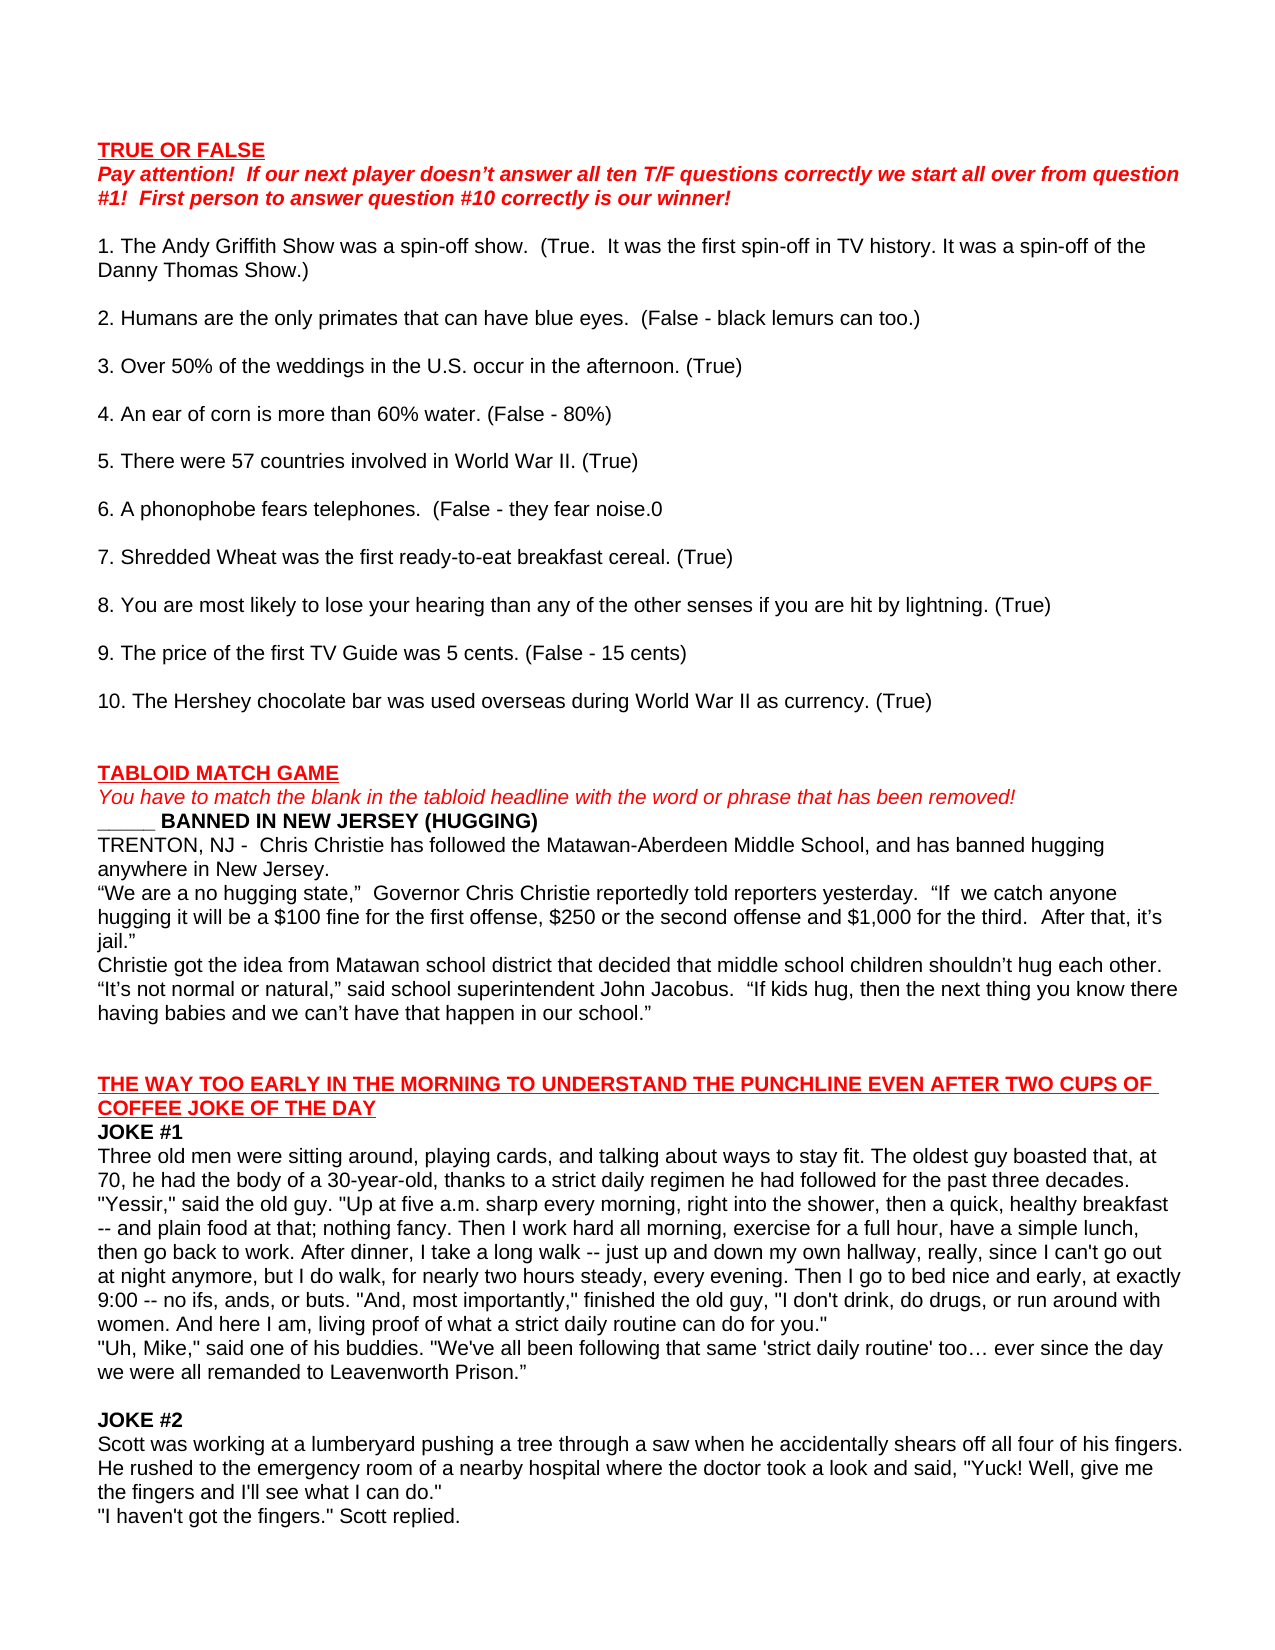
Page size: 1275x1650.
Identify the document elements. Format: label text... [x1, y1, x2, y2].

text Three old men were sitting around, playing cards, and talking about ways to stay fit. The oldest guy boasted that, at 70, he had the body of a 30-year-old, thanks to a strict daily regimen he had followed for the past three decades. [97, 1144, 1185, 1192]
text “We are a no hugging state,” Governor Chris Christie reportedly told reporters yesterday. “If we catch anyone hugging it will be a $100 fine for the first offense, $250 or the second offense and $1,000 for the third. After that, it’s jail.” [97, 881, 1185, 952]
text 9. The price of the first TV Guide was 5 cents. (False - 15 cents) [97, 641, 1185, 665]
text 3. Over 50% of the weddings in the U.S. occur in the afternoon. (True) [97, 353, 1185, 377]
text JOKE #1 [97, 1120, 1185, 1144]
text TRENTON, NJ - Chris Christie has followed the Matawan-Aberdeen Middle School, and has banned hugging anywhere in New Jersey. [97, 833, 1185, 881]
text Christie got the idea from Matawan school district that decided that middle school children shouldn’t hug each other. “It’s not normal or natural,” said school superintendent John Jacobus. “If kids hug, then the next thing you know there having babies and we can’t have that happen in our school.” [97, 952, 1185, 1024]
text "I haven't got the fingers." Scott replied. [97, 1503, 1185, 1527]
text "Uh, Mike," said one of his buddies. "We've all been following that same 'strict daily routine' too… ever since the day we were all remanded to Leavenworth Prison.” [97, 1336, 1185, 1384]
text You have to match the blank in the tabloid headline with the word or phrase that has been removed! [97, 785, 1185, 809]
text 8. You are most likely to lose your hearing than any of the other senses if you are hit by lightning. (True) [97, 593, 1185, 617]
text "Yessir," said the old guy. "Up at five a.m. sharp every morning, right into the shower, then a quick, healthy breakfast -- and plain food at that; nothing fancy. Then I work hard all morning, exercise for a full hour, have a simple lunch, then go back to work. After dinner, I take a long walk -- just up and down my own hallway, really, since I can't go out at night anymore, but I do walk, for nearly two hours steady, every evening. Then I go to bed nice and early, at exactly 9:00 -- no ifs, ands, or buts. "And, most importantly," finished the old guy, "I don't drink, do drugs, or run around with women. And here I am, living proof of what a strict daily routine can do for you." [97, 1192, 1185, 1336]
text 10. The Hershey chocolate bar was used overseas during World War II as currency. (True) [97, 689, 1185, 713]
text _____ BANNED IN NEW JERSEY (HUGGING) [97, 809, 1185, 833]
text Pay attention! If our next player doesn’t answer all ten T/F questions correctly we start all over from question #1! First person to answer question #10 correctly is our winner! [97, 162, 1185, 210]
text 6. A phonophobe fears telephones. (False - they fear noise.0 [97, 497, 1185, 521]
text 1. The Andy Griffith Show was a spin-off show. (True. It was the first spin-off in TV history. It was a spin-off of the Danny Thomas Show.) [97, 234, 1185, 282]
text 7. Shredded Wheat was the first ready-to-eat breakfast cereal. (True) [97, 545, 1185, 569]
text JOKE #2 [97, 1408, 1185, 1432]
text TRUE OR FALSE [97, 138, 1185, 162]
text TABLOID MATCH GAME [97, 761, 1185, 785]
text 5. There were 57 countries involved in World War II. (True) [97, 449, 1185, 473]
text 4. An ear of corn is more than 60% water. (False - 80%) [97, 401, 1185, 425]
text 2. Humans are the only primates that can have blue eyes. (False - black lemurs can too.) [97, 306, 1185, 329]
text THE WAY TOO EARLY IN THE MORNING TO UNDERSTAND THE PUNCHLINE EVEN AFTER TWO CUPS OF COFFEE JOKE OF THE DAY [97, 1072, 1185, 1120]
text Scott was working at a lumberyard pushing a tree through a saw when he accidentally shears off all four of his fingers. He rushed to the emergency room of a nearby hospital where the doctor took a look and said, "Yuck! Well, give me the fingers and I'll see what I can do." [97, 1432, 1185, 1503]
